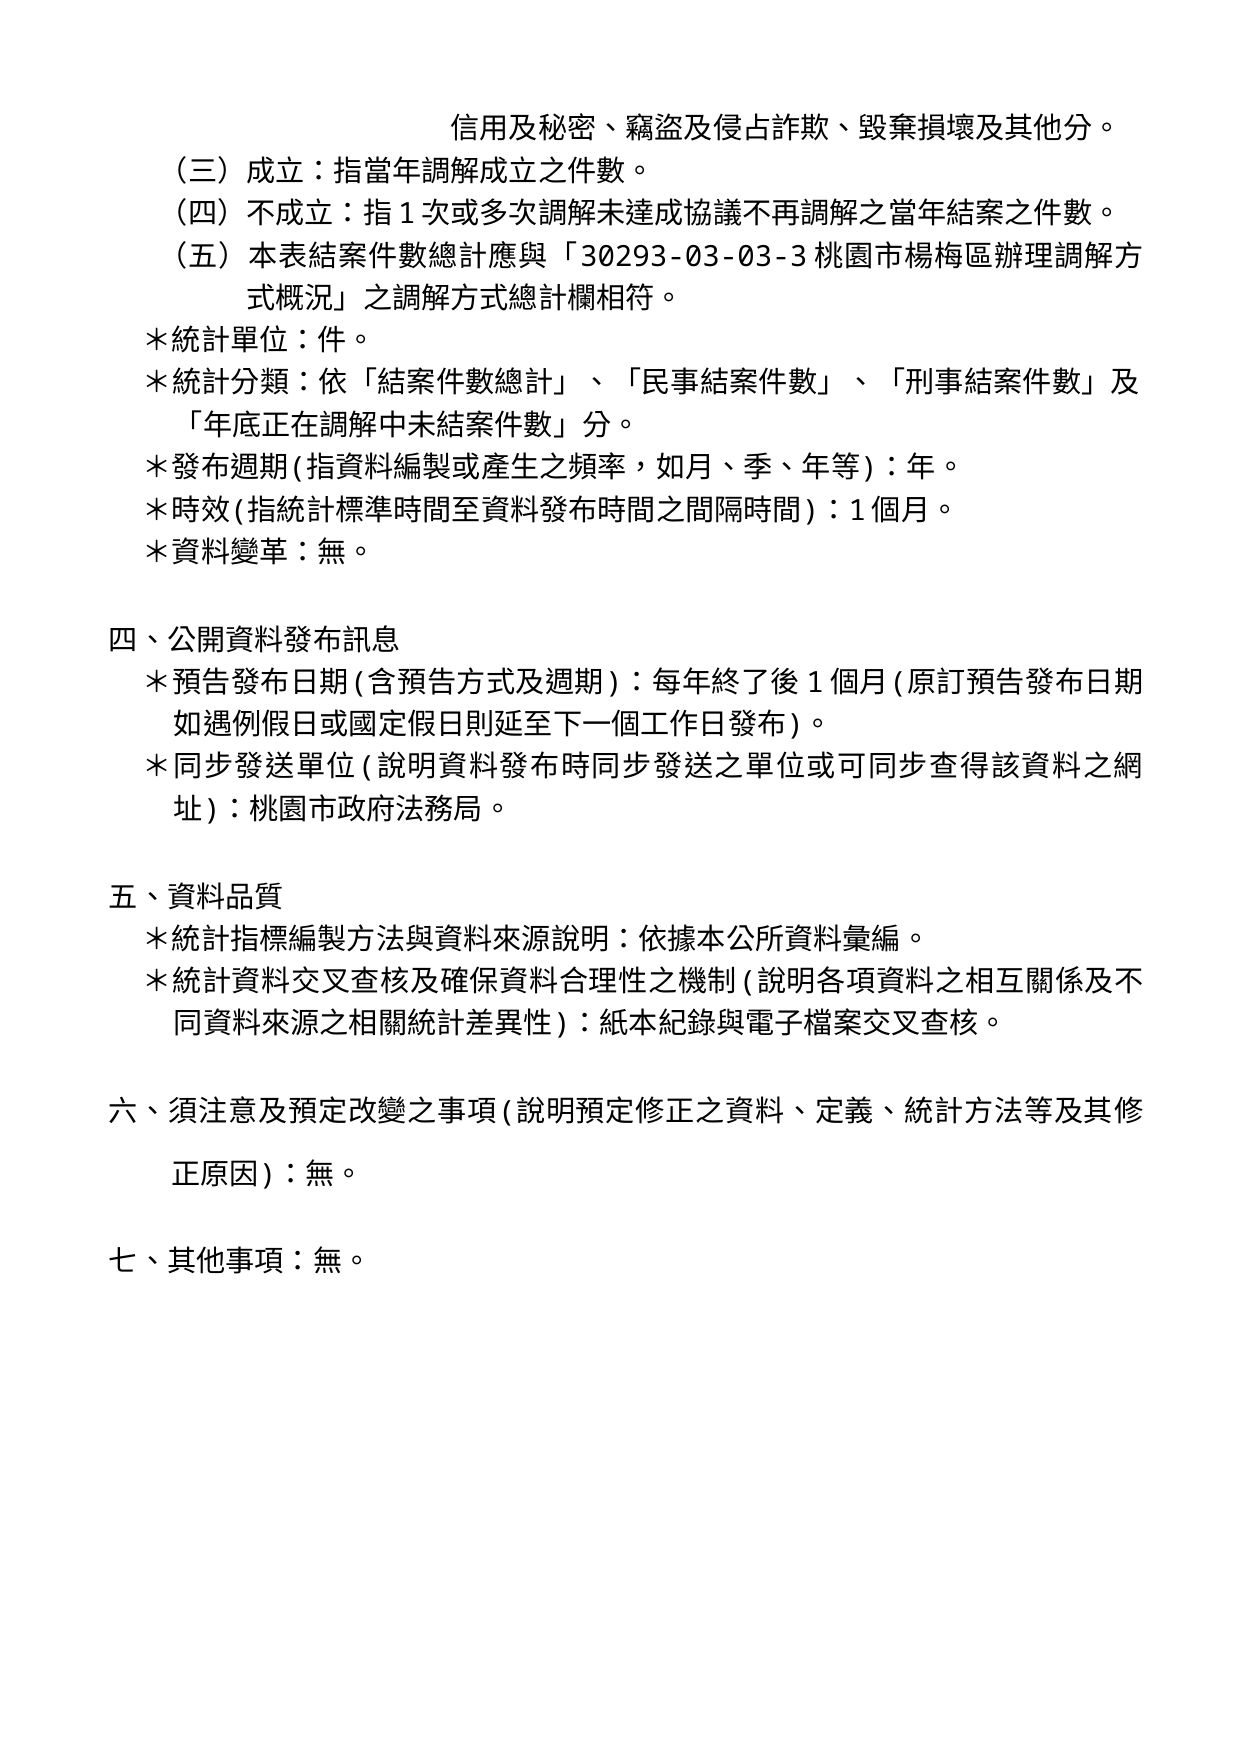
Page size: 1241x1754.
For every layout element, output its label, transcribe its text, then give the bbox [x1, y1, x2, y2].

table_header 統計資料背景說明 資料種類：其他行政統計 資料項目：桃園市楊梅區辦理調解業務概況 一、發布及編製機關單位 ＊發布機關、單位：桃園市楊梅區公所會計室 ＊編製單位：桃園市楊梅區公所民政課 ＊聯絡電話：(03)4783683#1810 ＊傳真：(03)4854911 ＊電子信箱：10059214@mail.tycg.gov.tw 二、發布形式 ＊口頭： ( )記者會或說明會 ＊書面： ( )新聞稿 ( )報表 ( )書刊，刊名： ＊電子媒體： ( )線上書刊及資料庫， 網址： ( )磁片 ( )光碟片 (√)其他 Open Document File (odf)、Portable Document Format (pdf) 或Excel檔案。 三、資料範圍、週期及時效 ＊統計地區範圍及對象：凡本區轄內依據鄉鎮市調解條例之執行案件，均為統計對象。 ＊統計標準時間：動態資料以當年1月至12月之事實為準；靜態資料以當年12月底之事實為準。 ＊統計項目定義： （一）民事結案件數：按債權、債務、物權、親屬、繼承、商事、營建工程及其他分。 （二）刑事結案件數：按妨害風化、妨害婚姻及家庭、傷害、妨害自由名譽信用及秘密、竊盜及侵占詐欺、毀棄損壞及其他分。 （三）成立：指當年調解成立之件數。 （四）不成立：指1次或多次調解未達成協議不再調解之當年結案之件數。 （五）本表結案件數總計應與「30293-03-03-3桃園市楊梅區辦理調解方式概況」之調解方式總計欄相符。 ＊統計單位：件。 ＊統計分類：依「結案件數總計」、「民事結案件數」、「刑事結案件數」及「年底正在調解中未結案件數」分。 ＊發布週期(指資料編製或產生之頻率，如月、季、年等)：年。 ＊時效(指統計標準時間至資料發布時間之間隔時間)：1個月。 ＊資料變革：無。 四、公開資料發布訊息 ＊預告發布日期(含預告方式及週期)：每年終了後1個月(原訂預告發布日期如遇例假日或國定假日則延至下一個工作日發布)。 ＊同步發送單位(說明資料發布時同步發送之單位或可同步查得該資料之網址)：桃園市政府法務局。 五、資料品質 ＊統計指標編製方法與資料來源說明：依據本公所資料彙編。 ＊統計資料交叉查核及確保資料合理性之機制(說明各項資料之相互關係及不同資料來源之相關統計差異性)：紙本紀錄與電子檔案交叉查核。 六、須注意及預定改變之事項(說明預定修正之資料、定義、統計方法等及其修正原因)：無。 七、其他事項：無。 [98, 105, 1155, 1280]
